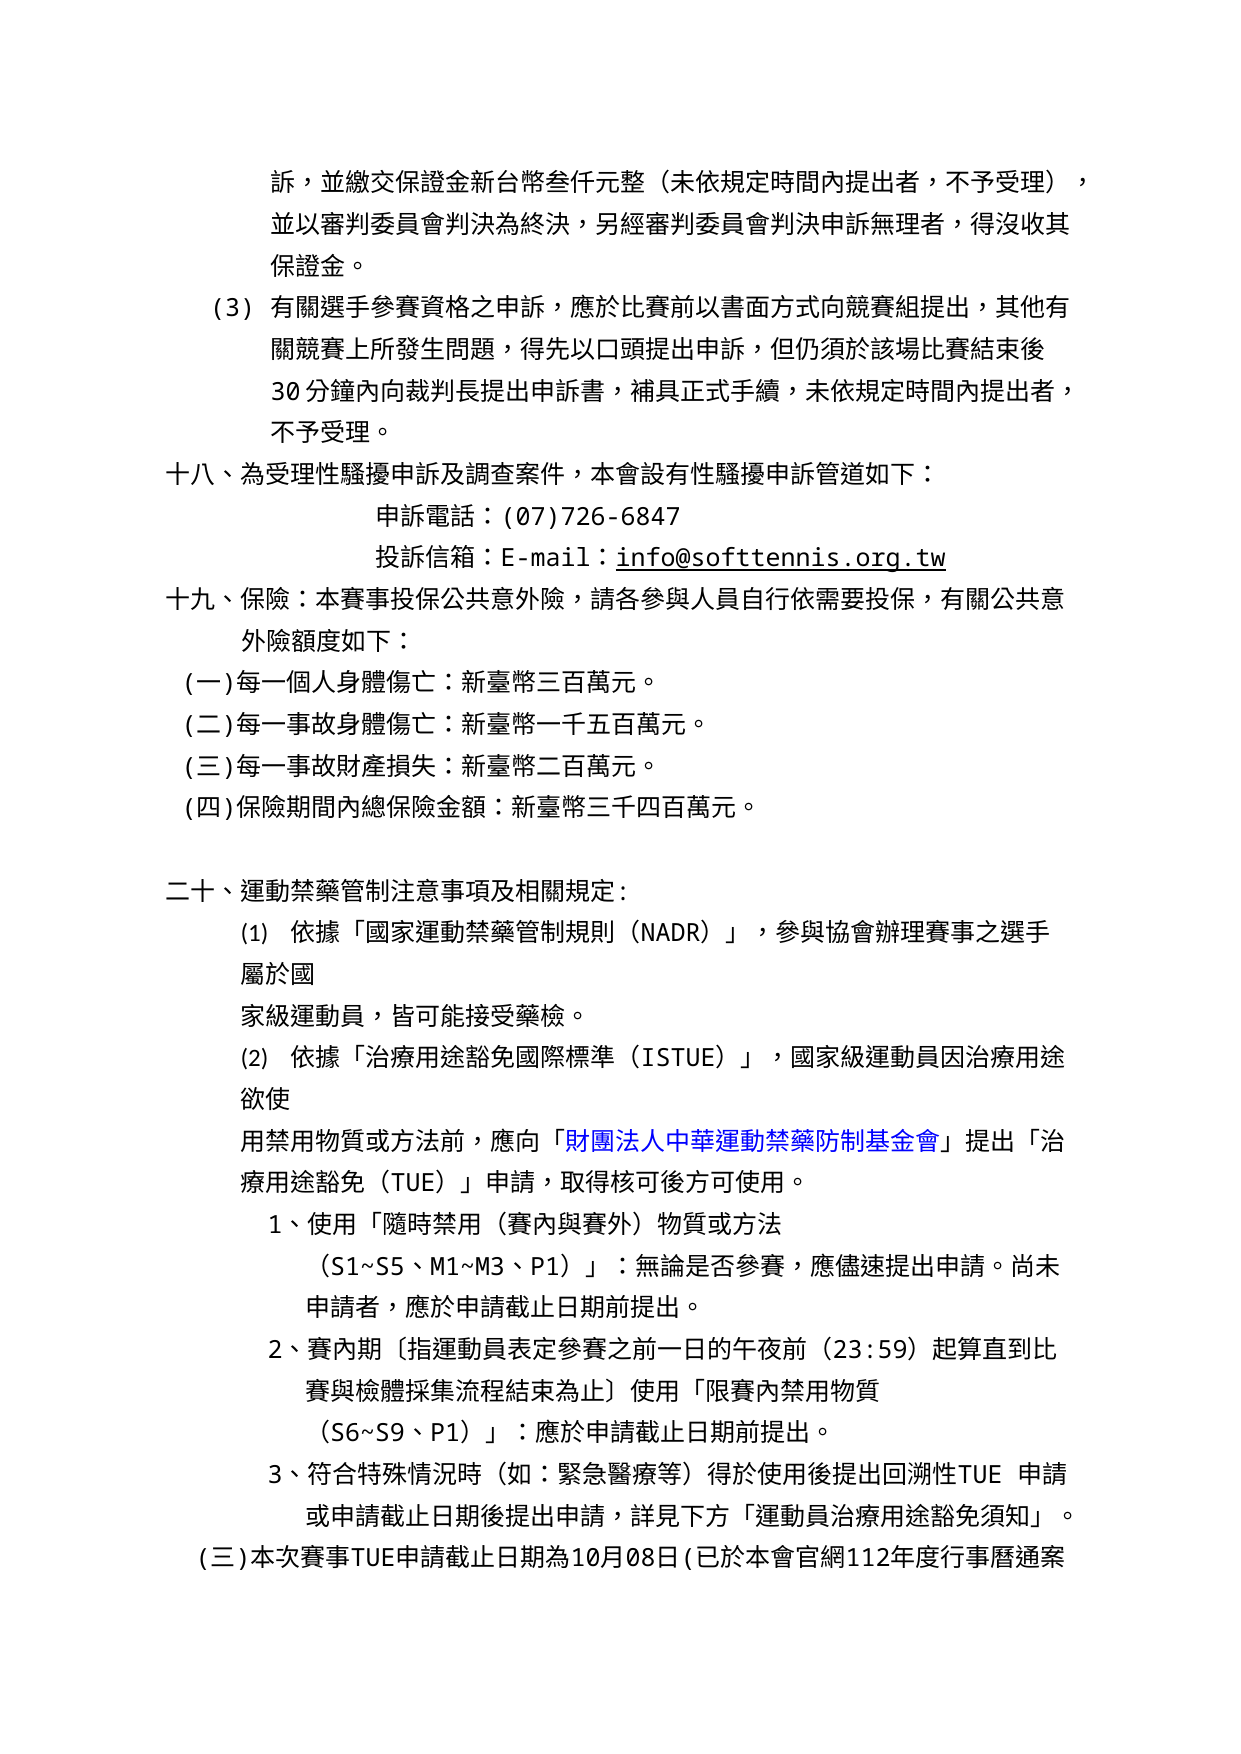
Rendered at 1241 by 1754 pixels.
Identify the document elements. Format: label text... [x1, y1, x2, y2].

text 申訴電話：(07)726-6847 [165, 492, 1075, 533]
text (三)本次賽事TUE申請截止日期為10月08日(已於本會官網112年度行事曆通案 [165, 1533, 1075, 1575]
list 依據「國家運動禁藥管制規則（NADR）」，參與協會辦理賽事之選手屬於國 [240, 908, 1075, 992]
list 依據「治療用途豁免國際標準（ISTUE）」，國家級運動員因治療用途欲使 [240, 1033, 1075, 1117]
text 二十、運動禁藥管制注意事項及相關規定: [165, 867, 1075, 908]
text 3、符合特殊情況時（如：緊急醫療等）得於使用後提出回溯性TUE 申請或申請截止日期後提出申請，詳見下方「運動員治療用途豁免須知」。 [267, 1450, 1075, 1533]
text 1、使用「隨時禁用（賽內與賽外）物質或方法（S1~S5、M1~M3、P1）」：無論是否參賽，應儘速提出申請。尚未申請者，應於申請截止日期前提出。 [267, 1200, 1075, 1325]
text 2、賽內期〔指運動員表定參賽之前一日的午夜前（23:59）起算直到比賽與檢體採集流程結束為止〕使用「限賽內禁用物質（S6~S9、P1）」：應於申請截止日期前提出。 [267, 1325, 1075, 1450]
list 若規則無明文規定者，得先以口頭提出申訴，並於該場比賽結束後30分鐘內，由各報名單位領隊或教練向裁判長或審判（技術）委員提出書面申訴，並繳交保證金新台幣叁仟元整（未依規定時間內提出者，不予受理），並以審判委員會判決為終決，另經審判委員會判決申訴無理者，得沒收其保證金。 [210, 158, 1075, 283]
text 投訴信箱：E-mail：info@softtennis.org.tw [165, 533, 1075, 575]
text 十八、為受理性騷擾申訴及調查案件，本會設有性騷擾申訴管道如下： [165, 450, 1075, 492]
text (一)每一個人身體傷亡：新臺幣三百萬元。 [165, 658, 1075, 700]
list 有關選手參賽資格之申訴，應於比賽前以書面方式向競賽組提出，其他有關競賽上所發生問題，得先以口頭提出申訴，但仍須於該場比賽結束後30分鐘內向裁判長提出申訴書，補具正式手續，未依規定時間內提出者，不予受理。 [210, 283, 1075, 450]
text (二)每一事故身體傷亡：新臺幣一千五百萬元。 [165, 700, 1075, 742]
text 用禁用物質或方法前，應向「財團法人中華運動禁藥防制基金會」提出「治 [240, 1117, 1075, 1158]
text 十九、保險：本賽事投保公共意外險，請各參與人員自行依需要投保，有關公共意外險額度如下： [166, 575, 1075, 658]
text (四)保險期間內總保險金額：新臺幣三千四百萬元。 [165, 783, 1075, 825]
text 家級運動員，皆可能接受藥檢。 [240, 992, 1075, 1033]
text (三)每一事故財產損失：新臺幣二百萬元。 [165, 742, 1075, 783]
text 療用途豁免（TUE）」申請，取得核可後方可使用。 [240, 1158, 1075, 1200]
